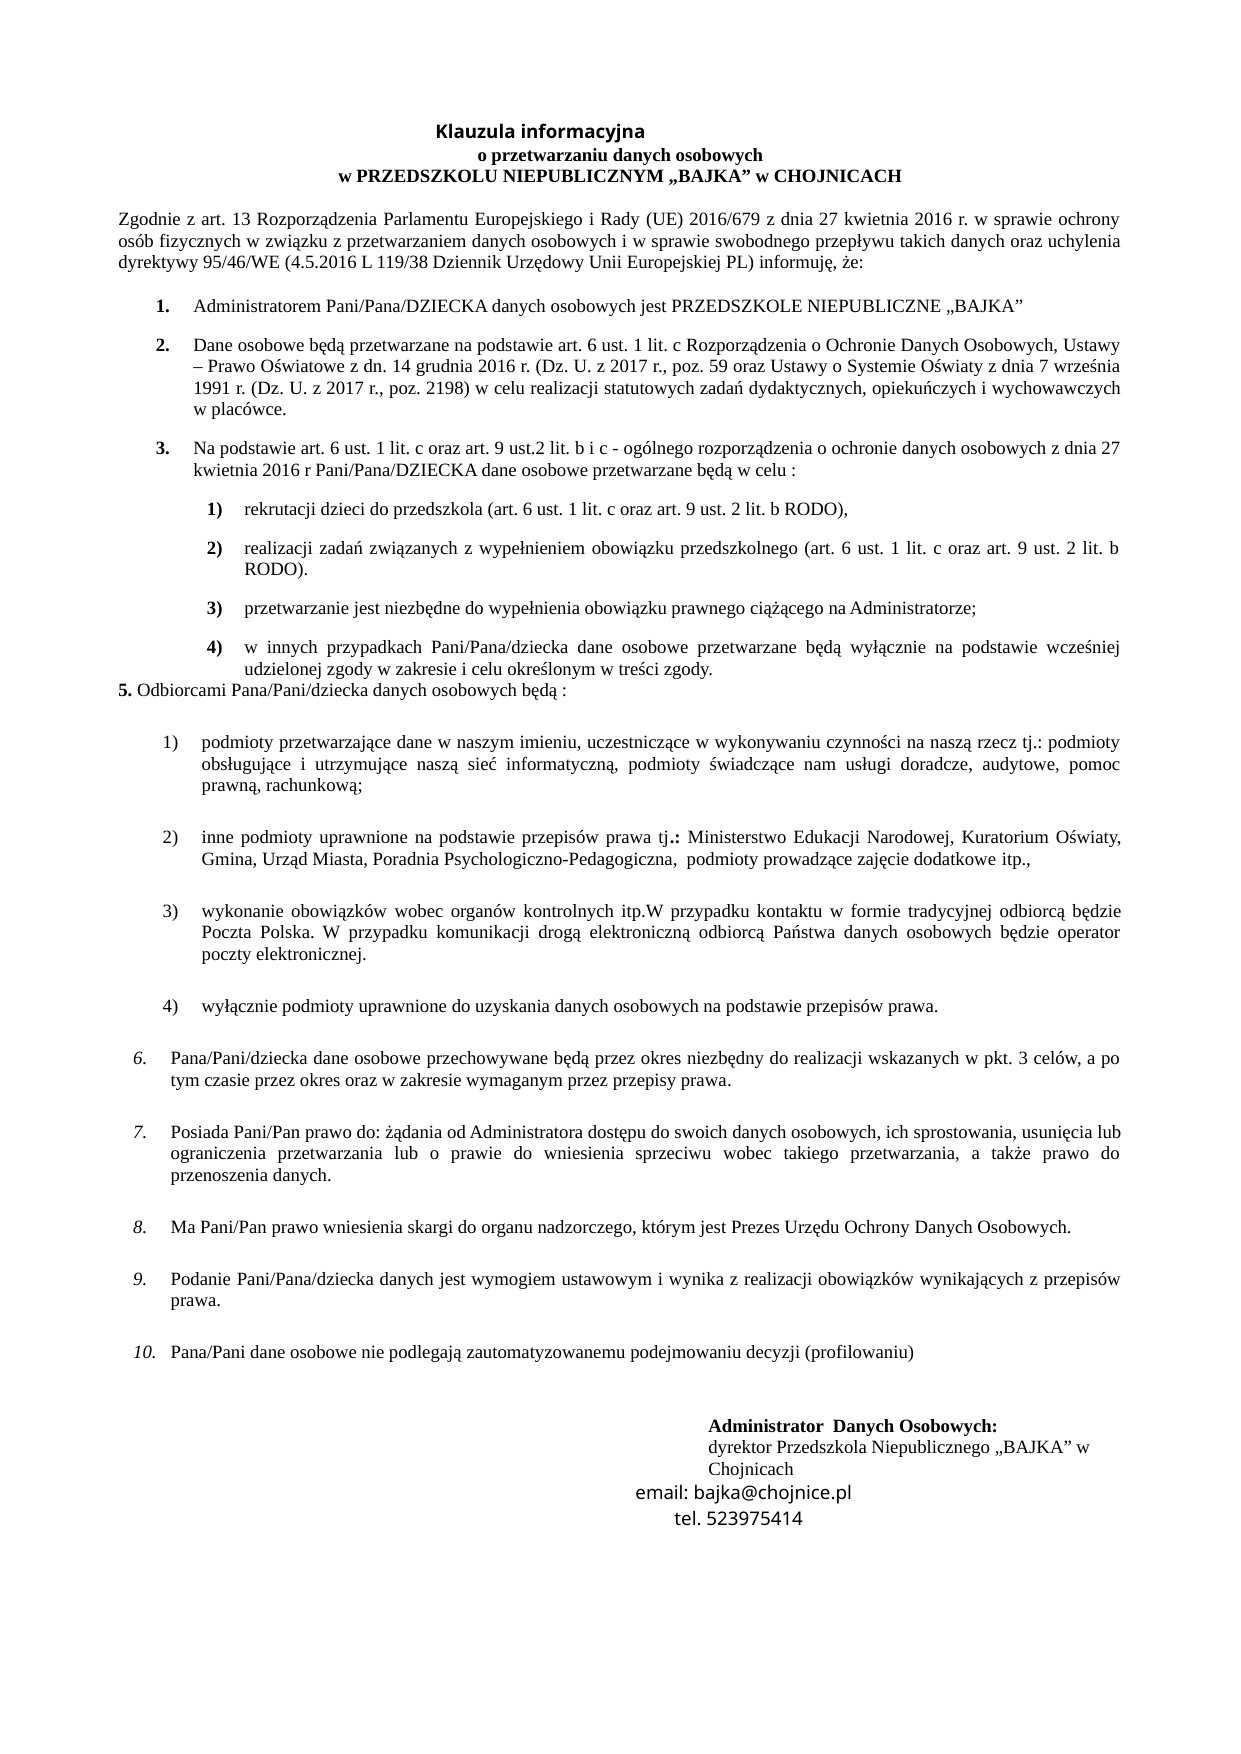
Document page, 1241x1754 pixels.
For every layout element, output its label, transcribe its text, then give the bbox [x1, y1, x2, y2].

list przetwarzanie jest niezbędne do wypełnienia obowiązku prawnego ciążącego na Administratorze; [207, 597, 1122, 619]
text Klauzula informacyjna [118, 118, 1122, 144]
list w innych przypadkach Pani/Pana/dziecka dane osobowe przetwarzane będą wyłącznie na podstawie wcześniej udzielonej zgody w zakresie i celu określonym w treści zgody. [207, 636, 1122, 679]
text o przetwarzaniu danych osobowych [118, 144, 1122, 165]
text Administrator Danych Osobowych: [708, 1415, 1122, 1436]
text w PRZEDSZKOLU NIEPUBLICZNYM „BAJKA” w CHOJNICACH [118, 165, 1122, 187]
list realizacji zadań związanych z wypełnieniem obowiązku przedszkolnego (art. 6 ust. 1 lit. c oraz art. 9 ust. 2 lit. b RODO). [207, 537, 1122, 580]
text dyrektor Przedszkola Niepublicznego „BAJKA” w Chojnicach [708, 1436, 1122, 1479]
list Pana/Pani/dziecka dane osobowe przechowywane będą przez okres niezbędny do realizacji wskazanych w pkt. 3 celów, a po tym czasie przez okres oraz w zakresie wymaganym przez przepisy prawa. [133, 1047, 1122, 1090]
list Dane osobowe będą przetwarzane na podstawie art. 6 ust. 1 lit. c Rozporządzenia o Ochronie Danych Osobowych, Ustawy – Prawo Oświatowe z dn. 14 grudnia 2016 r. (Dz. U. z 2017 r., poz. 59 oraz Ustawy o Systemie Oświaty z dnia 7 września 1991 r. (Dz. U. z 2017 r., poz. 2198) w celu realizacji statutowych zadań dydaktycznych, opiekuńczych i wychowawczych w placówce. [156, 333, 1122, 420]
text email: bajka@chojnice.pl tel. 523975414 [118, 1479, 1122, 1530]
text 5. Odbiorcami Pana/Pani/dziecka danych osobowych będą : [118, 679, 1122, 701]
list Na podstawie art. 6 ust. 1 lit. c oraz art. 9 ust.2 lit. b i c - ogólnego rozporządzenia o ochronie danych osobowych z dnia 27 kwietnia 2016 r Pani/Pana/DZIECKA dane osobowe przetwarzane będą w celu : [156, 437, 1122, 480]
list Administratorem Pani/Pana/DZIECKA danych osobowych jest PRZEDSZKOLE NIEPUBLICZNE „BAJKA” [156, 294, 1122, 316]
list wykonanie obowiązków wobec organów kontrolnych itp.W przypadku kontaktu w formie tradycyjnej odbiorcą będzie Poczta Polska. W przypadku komunikacji drogą elektroniczną odbiorcą Państwa danych osobowych będzie operator poczty elektronicznej. [162, 900, 1122, 964]
list Pana/Pani dane osobowe nie podlegają zautomatyzowanemu podejmowaniu decyzji (profilowaniu) [133, 1341, 1122, 1363]
text Zgodnie z art. 13 Rozporządzenia Parlamentu Europejskiego i Rady (UE) 2016/679 z dnia 27 kwietnia 2016 r. w sprawie ochrony osób fizycznych w związku z przetwarzaniem danych osobowych i w sprawie swobodnego przepływu takich danych oraz uchylenia dyrektywy 95/46/WE (4.5.2016 L 119/38 Dziennik Urzędowy Unii Europejskiej PL) informuję, że: [118, 208, 1122, 273]
list Posiada Pani/Pan prawo do: żądania od Administratora dostępu do swoich danych osobowych, ich sprostowania, usunięcia lub ograniczenia przetwarzania lub o prawie do wniesienia sprzeciwu wobec takiego przetwarzania, a także prawo do przenoszenia danych. [133, 1121, 1122, 1185]
list inne podmioty uprawnione na podstawie przepisów prawa tj.: Ministerstwo Edukacji Narodowej, Kuratorium Oświaty, Gmina, Urząd Miasta, Poradnia Psychologiczno-Pedagogiczna, podmioty prowadzące zajęcie dodatkowe itp., [162, 826, 1122, 869]
list Podanie Pani/Pana/dziecka danych jest wymogiem ustawowym i wynika z realizacji obowiązków wynikających z przepisów prawa. [133, 1268, 1122, 1311]
list rekrutacji dzieci do przedszkola (art. 6 ust. 1 lit. c oraz art. 9 ust. 2 lit. b RODO), [207, 498, 1122, 519]
list Ma Pani/Pan prawo wniesienia skargi do organu nadzorczego, którym jest Prezes Urzędu Ochrony Danych Osobowych. [133, 1216, 1122, 1237]
list wyłącznie podmioty uprawnione do uzyskania danych osobowych na podstawie przepisów prawa. [162, 995, 1122, 1017]
list podmioty przetwarzające dane w naszym imieniu, uczestniczące w wykonywaniu czynności na naszą rzecz tj.: podmioty obsługujące i utrzymujące naszą sieć informatyczną, podmioty świadczące nam usługi doradcze, audytowe, pomoc prawną, rachunkową; [162, 731, 1122, 796]
